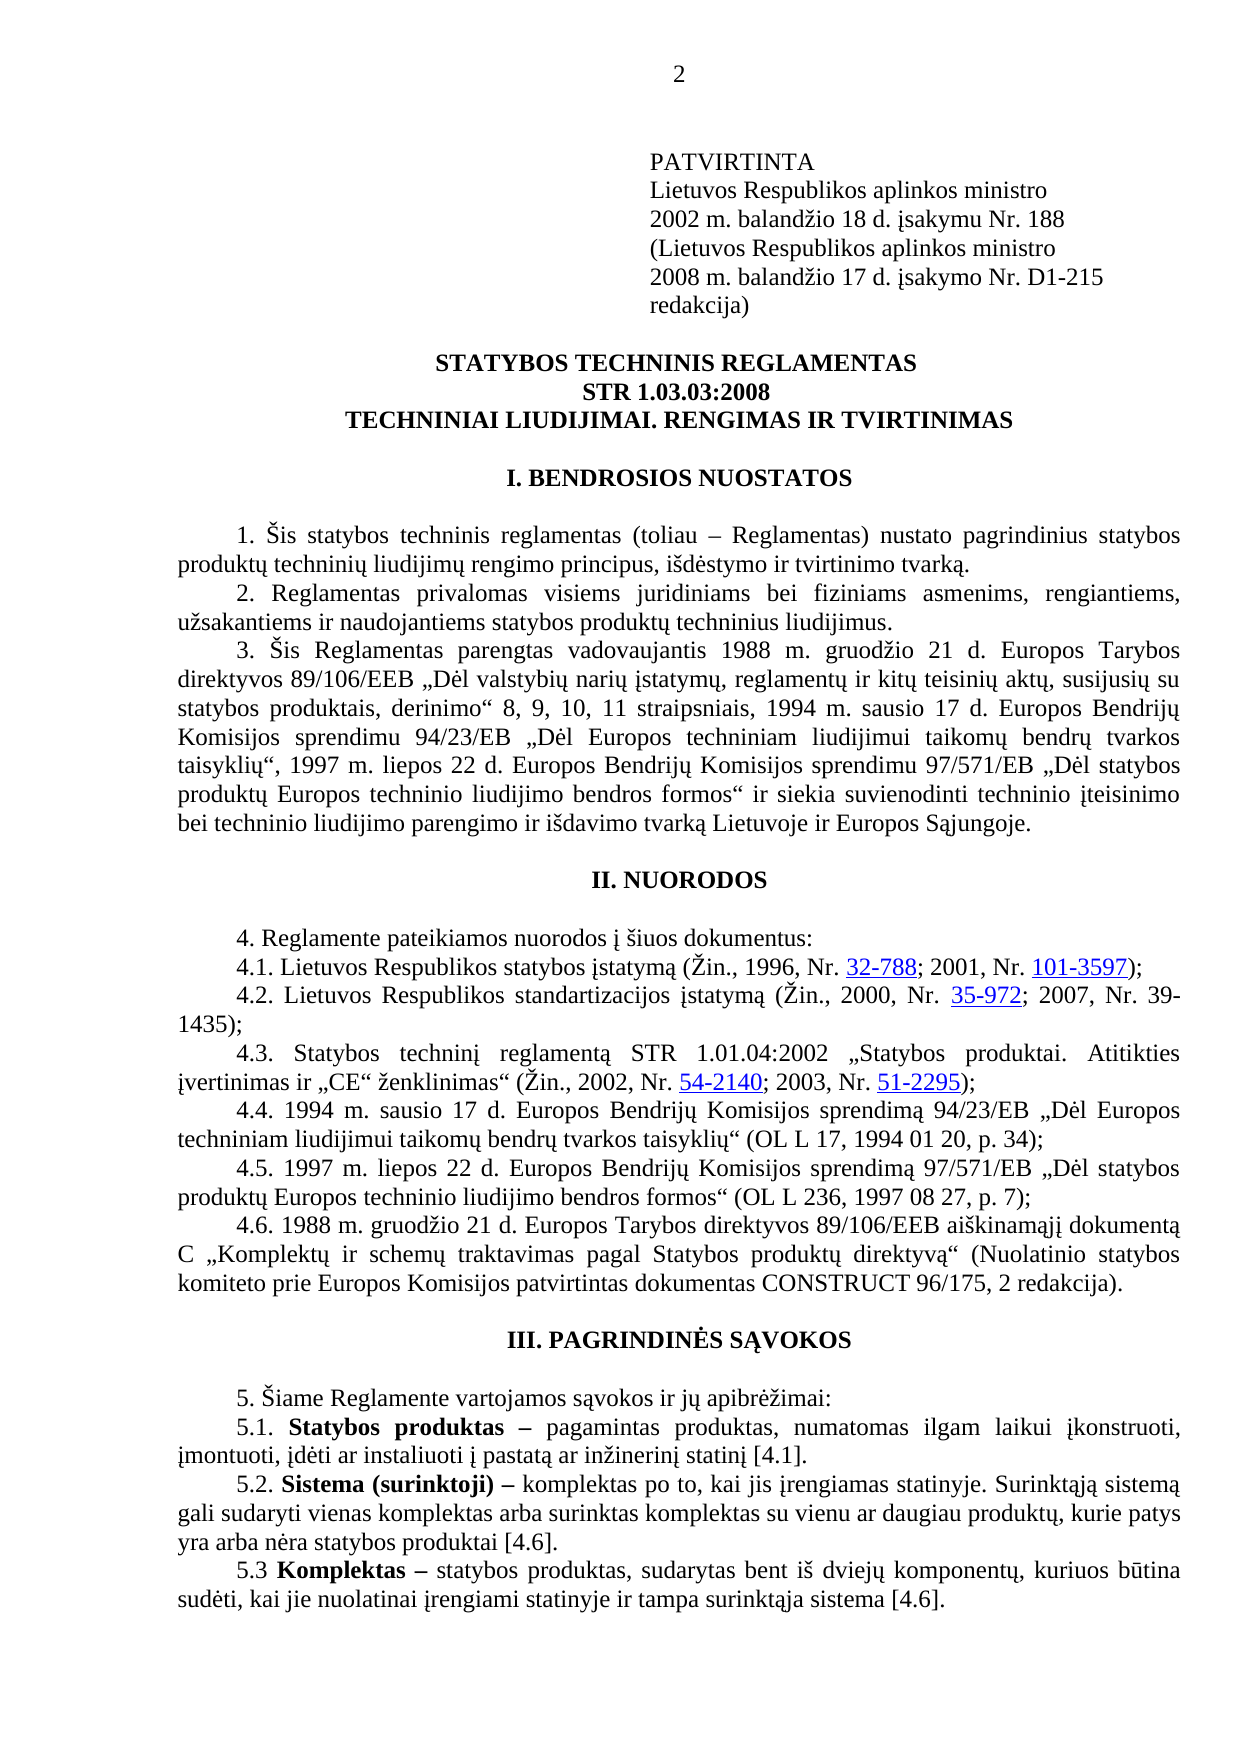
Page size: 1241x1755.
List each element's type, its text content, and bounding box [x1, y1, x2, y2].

text II. NUORODOS [177, 866, 1181, 894]
text 3. Šis Reglamentas parengtas vadovaujantis 1988 m. gruodžio 21 d. Europos Tarybos direktyvos 89/106/EEB „Dėl valstybių narių įstatymų, reglamentų ir kitų teisinių aktų, susijusių su statybos produktais, derinimo“ 8, 9, 10, 11 straipsniais, 1994 m. sausio 17 d. Europos Bendrijų Komisijos sprendimu 94/23/EB „Dėl Europos techniniam liudijimui taikomų bendrų tvarkos taisyklių“, 1997 m. liepos 22 d. Europos Bendrijų Komisijos sprendimu 97/571/EB „Dėl statybos produktų Europos techninio liudijimo bendros formos“ ir siekia suvienodinti techninio įteisinimo bei techninio liudijimo parengimo ir išdavimo tvarką Lietuvoje ir Europos Sąjungoje. [177, 636, 1181, 837]
text 4. Reglamente pateikiamos nuorodos į šiuos dokumentus: [177, 923, 1181, 952]
text 1. Šis statybos techninis reglamentas (toliau – Reglamentas) nustato pagrindinius statybos produktų techninių liudijimų rengimo principus, išdėstymo ir tvirtinimo tvarką. [177, 521, 1181, 578]
text STATYBOS TECHNINIS REGLAMENTAS STR 1.03.03:2008 TECHNINIAI LIUDIJIMAI. RENGIMAS IR TVIRTINIMAS [177, 348, 1181, 434]
text 4.2. Lietuvos Respublikos standartizacijos įstatymą (Žin., 2000, Nr. 35-972; 2007, Nr. 39-1435); [177, 981, 1181, 1038]
text 5.1. Statybos produktas – pagamintas produktas, numatomas ilgam laikui įkonstruoti, įmontuoti, įdėti ar instaliuoti į pastatą ar inžinerinį statinį [4.1]. [177, 1412, 1181, 1469]
text 4.6. 1988 m. gruodžio 21 d. Europos Tarybos direktyvos 89/106/EEB aiškinamąjį dokumentą C „Komplektų ir schemų traktavimas pagal Statybos produktų direktyvą“ (Nuolatinio statybos komiteto prie Europos Komisijos patvirtintas dokumentas CONSTRUCT 96/175, 2 redakcija). [177, 1211, 1181, 1297]
text 5.2. Sistema (surinktoji) – komplektas po to, kai jis įrengiamas statinyje. Surinktąją sistemą gali sudaryti vienas komplektas arba surinktas komplektas su vienu ar daugiau produktų, kurie patys yra arba nėra statybos produktai [4.6]. [177, 1469, 1181, 1556]
text 5. Šiame Reglamente vartojamos sąvokos ir jų apibrėžimai: [177, 1383, 1181, 1412]
text 2002 m. balandžio 18 d. įsakymu Nr. 188 [649, 204, 1181, 233]
text 4.1. Lietuvos Respublikos statybos įstatymą (Žin., 1996, Nr. 32-788; 2001, Nr. 101-3597); [177, 952, 1181, 981]
text 4.5. 1997 m. liepos 22 d. Europos Bendrijų Komisijos sprendimą 97/571/EB „Dėl statybos produktų Europos techninio liudijimo bendros formos“ (OL L 236, 1997 08 27, p. 7); [177, 1153, 1181, 1211]
text PATVIRTINTA [649, 147, 1181, 176]
text 4.4. 1994 m. sausio 17 d. Europos Bendrijų Komisijos sprendimą 94/23/EB „Dėl Europos techniniam liudijimui taikomų bendrų tvarkos taisyklių“ (OL L 17, 1994 01 20, p. 34); [177, 1096, 1181, 1153]
text 4.3. Statybos techninį reglamentą STR 1.01.04:2002 „Statybos produktai. Atitikties įvertinimas ir „CE“ ženklinimas“ (Žin., 2002, Nr. 54-2140; 2003, Nr. 51-2295); [177, 1038, 1181, 1096]
text Lietuvos Respublikos aplinkos ministro [649, 176, 1181, 204]
text III. PAGRINDINĖS SĄVOKOS [177, 1326, 1181, 1354]
text (Lietuvos Respublikos aplinkos ministro [649, 233, 1181, 262]
text 2008 m. balandžio 17 d. įsakymo Nr. D1-215 redakcija) [649, 262, 1181, 319]
text 2. Reglamentas privalomas visiems juridiniams bei fiziniams asmenims, rengiantiems, užsakantiems ir naudojantiems statybos produktų techninius liudijimus. [177, 578, 1181, 636]
text I. BENDROSIOS NUOSTATOS [177, 463, 1181, 492]
text 5.3 Komplektas – statybos produktas, sudarytas bent iš dviejų komponentų, kuriuos būtina sudėti, kai jie nuolatinai įrengiami statinyje ir tampa surinktąja sistema [4.6]. [177, 1556, 1181, 1613]
